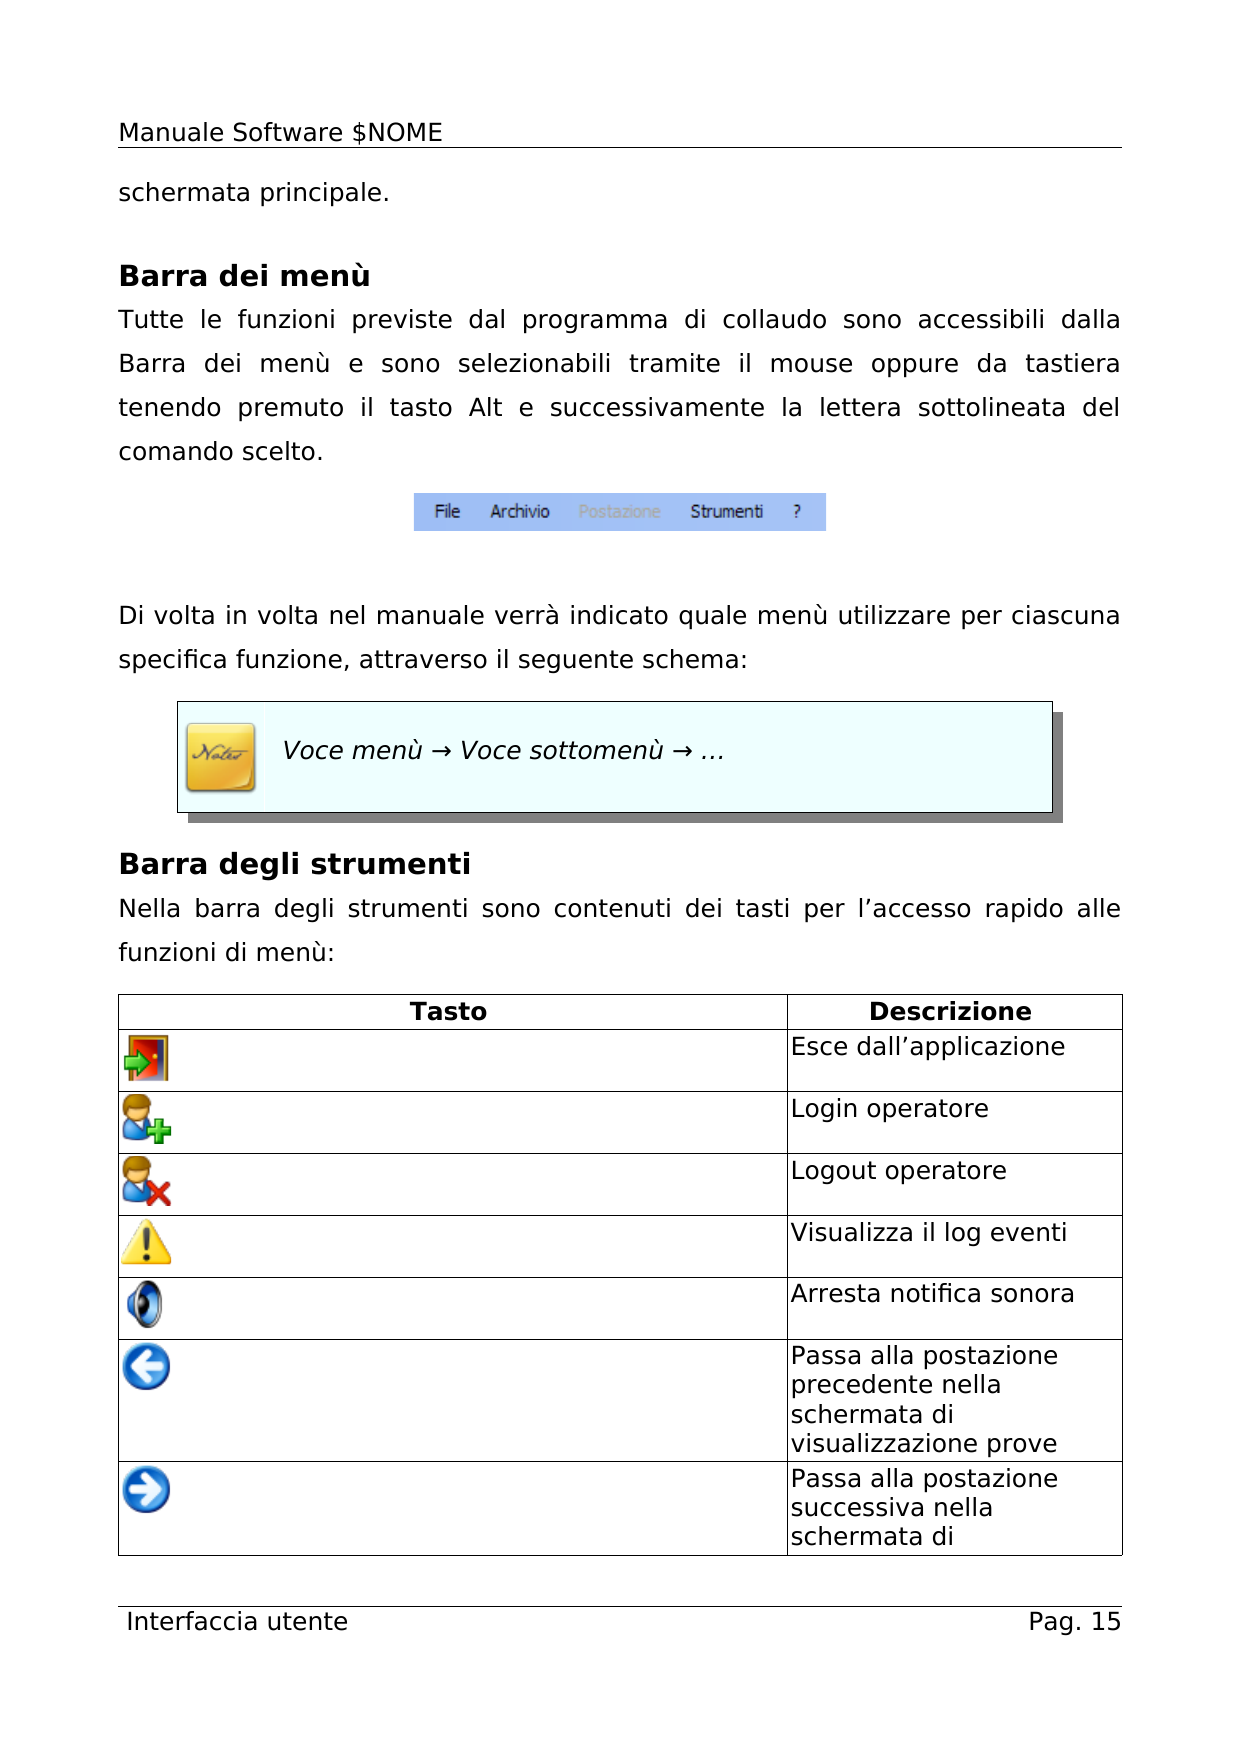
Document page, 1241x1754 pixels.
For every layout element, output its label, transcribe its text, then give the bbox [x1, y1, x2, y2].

table_cell Passa alla postazione successiva nella schermata di [788, 1462, 1122, 1554]
table_cell [119, 1216, 787, 1277]
picture [121, 1032, 172, 1083]
picture [121, 1156, 172, 1206]
picture [121, 1341, 172, 1392]
table_cell [119, 1030, 787, 1091]
table_cell Logout operatore [788, 1154, 1122, 1215]
table_header Voce menù → Voce sottomenù → … [265, 702, 1052, 812]
table_header Descrizione [788, 995, 1122, 1029]
table_cell [119, 1340, 787, 1461]
picture [121, 1094, 172, 1144]
picture [413, 493, 827, 531]
text Di volta in volta nel manuale verrà indicato quale menù utilizzare per ciascuna specifica funzione, attraverso il seguente schema: [118, 601, 1122, 674]
table_cell Esce dall’applicazione [788, 1030, 1122, 1091]
table_cell Arresta notifica sonora [788, 1278, 1122, 1338]
subtitle Barra dei menù [118, 259, 1122, 293]
table_cell Visualizza il log eventi [788, 1216, 1122, 1277]
text Tutte le funzioni previste dal programma di collaudo sono accessibili dalla Barra dei menù e sono selezionabili tramite il mouse oppure da tastiera tenendo premuto il tasto Alt e successivamente la lettera sottolineata del comando scelto. [118, 306, 1122, 466]
text Nella barra degli strumenti sono contenuti dei tasti per l’accesso rapido alle funzioni di menù: [118, 894, 1122, 967]
table_cell Login operatore [788, 1092, 1122, 1153]
table_cell [119, 1154, 787, 1215]
picture [121, 1217, 172, 1268]
picture [121, 1464, 172, 1515]
table_cell [119, 1278, 787, 1338]
table_header [178, 702, 264, 812]
picture [183, 719, 259, 795]
table_header Tasto [119, 995, 787, 1029]
table_cell Passa alla postazione precedente nella schermata di visualizzazione prove [788, 1340, 1122, 1461]
table_cell [119, 1092, 787, 1153]
text schermata principale. [118, 178, 1122, 207]
picture [121, 1279, 172, 1330]
subtitle Barra degli strumenti [118, 848, 1122, 882]
table_cell [119, 1462, 787, 1554]
